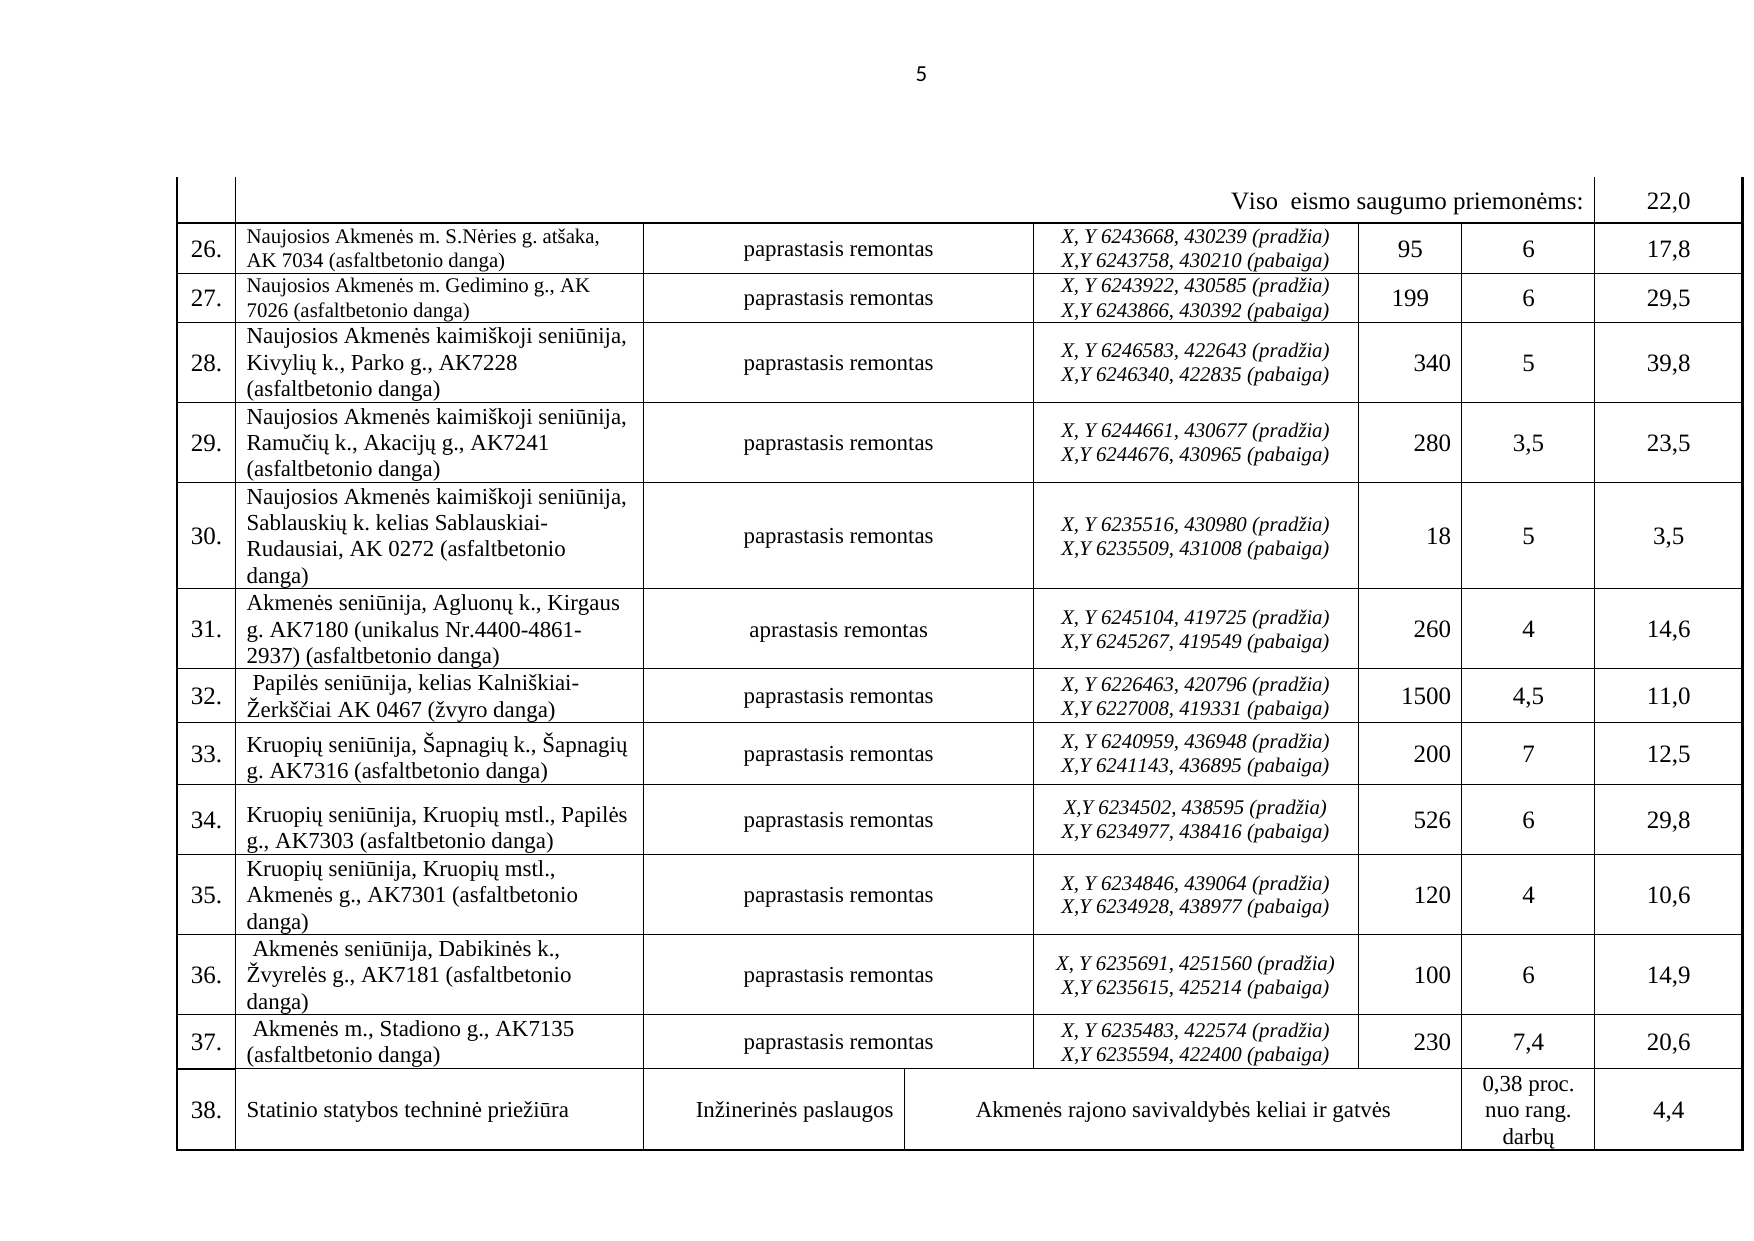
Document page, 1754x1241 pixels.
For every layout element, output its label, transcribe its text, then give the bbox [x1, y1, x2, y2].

table_cell Naujosios Akmenės kaimiškoji seniūnija, Kivylių k., Parko g., AK7228 (asfaltbetonio danga) [236, 323, 643, 402]
table_cell 32. [178, 669, 235, 722]
table_cell paprastasis remontas [644, 274, 1033, 322]
table_cell 6 [1462, 224, 1594, 272]
table_cell X,Y 6234502, 438595 (pradžia) X,Y 6234977, 438416 (pabaiga) [1034, 785, 1358, 854]
table_cell 18 [1359, 483, 1461, 588]
table_cell X, Y 6244661, 430677 (pradžia) X,Y 6244676, 430965 (pabaiga) [1034, 403, 1358, 482]
table_cell Inžinerinės paslaugos [644, 1069, 904, 1149]
table_cell paprastasis remontas [644, 323, 1033, 402]
table_cell 33. [178, 723, 235, 784]
table_cell 39,8 [1595, 323, 1741, 402]
table_cell 526 [1359, 785, 1461, 854]
table_cell 340 [1359, 323, 1461, 402]
table_cell 199 [1359, 274, 1461, 322]
table_cell 230 [1359, 1015, 1461, 1068]
table_cell 29,5 [1595, 274, 1741, 322]
table_cell paprastasis remontas [644, 403, 1033, 482]
table_cell paprastasis remontas [644, 669, 1033, 722]
table_cell 30. [178, 483, 235, 588]
table_cell Naujosios Akmenės m. Gedimino g., AK 7026 (asfaltbetonio danga) [236, 274, 643, 322]
table_cell 7,4 [1462, 1015, 1594, 1068]
table_cell 12,5 [1595, 723, 1741, 784]
table_cell 4 [1462, 855, 1594, 934]
table_cell paprastasis remontas [644, 935, 1033, 1014]
table_cell X, Y 6246583, 422643 (pradžia) X,Y 6246340, 422835 (pabaiga) [1034, 323, 1358, 402]
table_cell Akmenės seniūnija, Dabikinės k., Žvyrelės g., AK7181 (asfaltbetonio danga) [236, 935, 643, 1014]
table_cell 280 [1359, 403, 1461, 482]
table_cell 29. [178, 403, 235, 482]
table_cell X, Y 6234846, 439064 (pradžia) X,Y 6234928, 438977 (pabaiga) [1034, 855, 1358, 934]
table_cell 1500 [1359, 669, 1461, 722]
table_cell Kruopių seniūnija, Kruopių mstl., Papilės g., AK7303 (asfaltbetonio danga) [236, 785, 643, 854]
table_cell 38. [178, 1070, 235, 1149]
table_cell 6 [1462, 274, 1594, 322]
table_cell 17,8 [1595, 224, 1741, 272]
table_cell Akmenės m., Stadiono g., AK7135 (asfaltbetonio danga) [236, 1015, 643, 1068]
table_cell 26. [178, 224, 235, 272]
table_cell 35. [178, 855, 235, 934]
table_cell Papilės seniūnija, kelias Kalniškiai-Žerkščiai AK 0467 (žvyro danga) [236, 669, 643, 722]
table_cell X, Y 6235483, 422574 (pradžia) X,Y 6235594, 422400 (pabaiga) [1034, 1015, 1358, 1068]
table_cell X, Y 6243922, 430585 (pradžia) X,Y 6243866, 430392 (pabaiga) [1034, 274, 1358, 322]
table_cell Kruopių seniūnija, Kruopių mstl., Akmenės g., AK7301 (asfaltbetonio danga) [236, 855, 643, 934]
table_cell 31. [178, 589, 235, 668]
table_cell 100 [1359, 935, 1461, 1014]
table_cell 29,8 [1595, 785, 1741, 854]
table_cell Naujosios Akmenės kaimiškoji seniūnija, Sablauskių k. kelias Sablauskiai-Rudausiai, AK 0272 (asfaltbetonio danga) [236, 483, 643, 588]
table_cell Statinio statybos techninė priežiūra [236, 1069, 643, 1149]
table_cell 22,0 [1595, 177, 1741, 222]
table_cell 27. [178, 274, 235, 322]
table_cell 11,0 [1595, 669, 1741, 722]
table_cell 37. [178, 1015, 235, 1068]
table_cell Naujosios Akmenės kaimiškoji seniūnija, Ramučių k., Akacijų g., AK7241 (asfaltbetonio danga) [236, 403, 643, 482]
table_cell paprastasis remontas [644, 855, 1033, 934]
table_cell 14,6 [1595, 589, 1741, 668]
table_cell 260 [1359, 589, 1461, 668]
table_cell 6 [1462, 785, 1594, 854]
table_cell 4,4 [1595, 1069, 1741, 1149]
table_cell 5 [1462, 483, 1594, 588]
table_cell X, Y 6245104, 419725 (pradžia) X,Y 6245267, 419549 (pabaiga) [1034, 589, 1358, 668]
table_cell Viso eismo saugumo priemonėms: [236, 177, 1594, 222]
table_cell 120 [1359, 855, 1461, 934]
table_cell Akmenės rajono savivaldybės keliai ir gatvės [905, 1069, 1461, 1149]
table_cell paprastasis remontas [644, 723, 1033, 784]
table_cell 28. [178, 323, 235, 402]
table_cell 0,38 proc. nuo rang. darbų [1462, 1069, 1594, 1149]
table_cell 7 [1462, 723, 1594, 784]
table_cell paprastasis remontas [644, 483, 1033, 588]
table_cell 14,9 [1595, 935, 1741, 1014]
table_cell Kruopių seniūnija, Šapnagių k., Šapnagių g. AK7316 (asfaltbetonio danga) [236, 723, 643, 784]
table_cell 6 [1462, 935, 1594, 1014]
table_cell 3,5 [1462, 403, 1594, 482]
table_cell 10,6 [1595, 855, 1741, 934]
table_cell 34. [178, 785, 235, 854]
table_cell X, Y 6235516, 430980 (pradžia) X,Y 6235509, 431008 (pabaiga) [1034, 483, 1358, 588]
table_cell X, Y 6226463, 420796 (pradžia) X,Y 6227008, 419331 (pabaiga) [1034, 669, 1358, 722]
table_cell paprastasis remontas [644, 785, 1033, 854]
table_cell Akmenės seniūnija, Agluonų k., Kirgaus g. AK7180 (unikalus Nr.4400-4861-2937) (asfaltbetonio danga) [236, 589, 643, 668]
table_cell [178, 177, 235, 222]
table_cell 95 [1359, 224, 1461, 272]
table_cell 3,5 [1595, 483, 1741, 588]
table_cell X, Y 6240959, 436948 (pradžia) X,Y 6241143, 436895 (pabaiga) [1034, 723, 1358, 784]
table_cell 4,5 [1462, 669, 1594, 722]
table_cell X, Y 6235691, 4251560 (pradžia) X,Y 6235615, 425214 (pabaiga) [1034, 935, 1358, 1014]
table_cell 20,6 [1595, 1015, 1741, 1068]
table_cell 5 [1462, 323, 1594, 402]
table_cell paprastasis remontas [644, 1015, 1033, 1068]
table_cell Naujosios Akmenės m. S.Nėries g. atšaka, AK 7034 (asfaltbetonio danga) [236, 224, 643, 272]
table_cell X, Y 6243668, 430239 (pradžia) X,Y 6243758, 430210 (pabaiga) [1034, 224, 1358, 272]
table_cell paprastasis remontas [644, 224, 1033, 272]
table_cell 36. [178, 935, 235, 1014]
table_cell 23,5 [1595, 403, 1741, 482]
table_cell 4 [1462, 589, 1594, 668]
table_cell 200 [1359, 723, 1461, 784]
table_cell aprastasis remontas [644, 589, 1033, 668]
